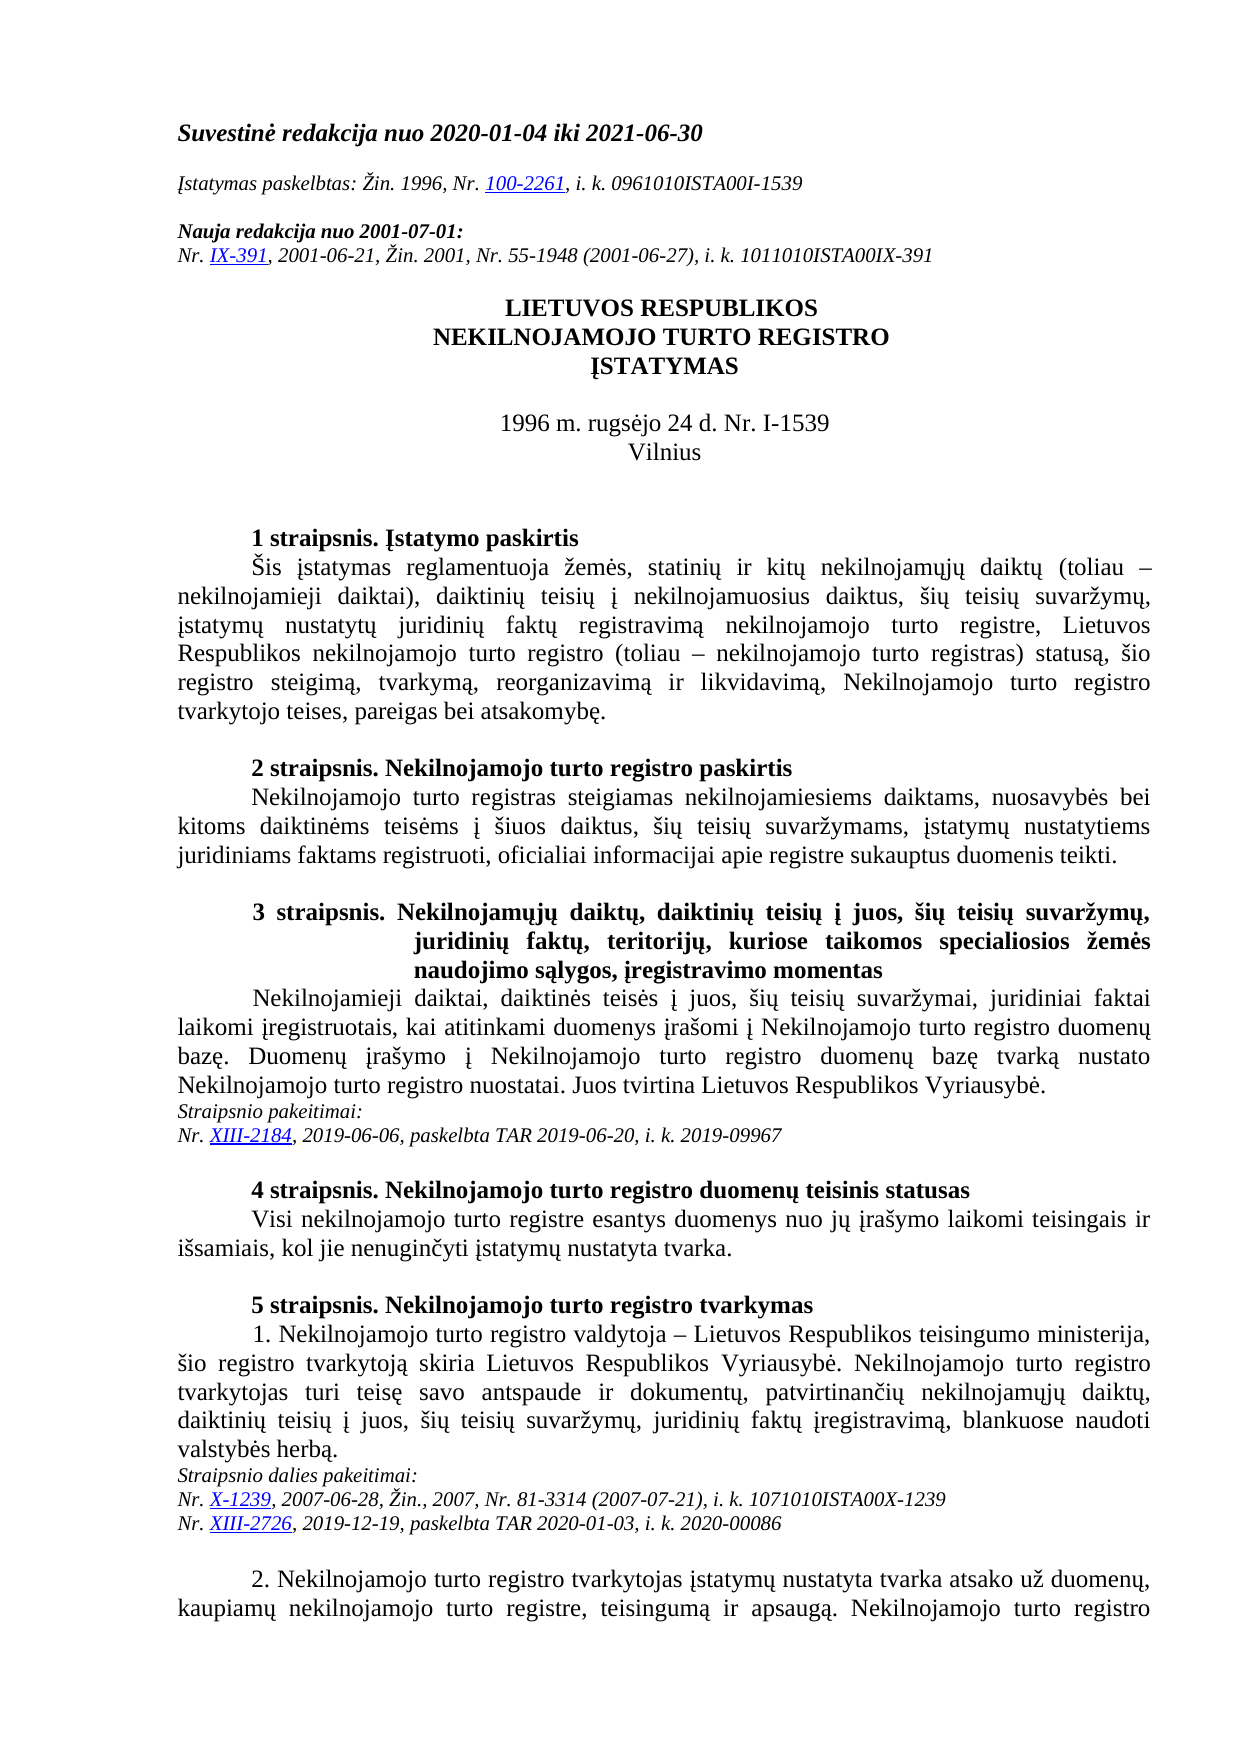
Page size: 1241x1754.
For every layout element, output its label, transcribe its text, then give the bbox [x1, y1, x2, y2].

text Visi nekilnojamojo turto registre esantys duomenys nuo jų įrašymo laikomi teisingais ir išsamiais, kol jie nenuginčyti įstatymų nustatyta tvarka. [177, 1204, 1152, 1262]
text Nekilnojamojo turto registras steigiamas nekilnojamiesiems daiktams, nuosavybės bei kitoms daiktinėms teisėms į šiuos daiktus, šių teisių suvaržymams, įstatymų nustatytiems juridiniams faktams registruoti, oficialiai informacijai apie registre sukauptus duomenis teikti. [177, 782, 1152, 868]
text Straipsnio pakeitimai: [177, 1098, 1152, 1123]
text LIETUVOS RESPUBLIKOS NEKILNOJAMOJO TURTO REGISTRO ĮSTATYMAS [177, 293, 1152, 380]
text Nr. IX-391, 2001-06-21, Žin. 2001, Nr. 55-1948 (2001-06-27), i. k. 1011010ISTA00IX-391 [177, 243, 1152, 267]
text Straipsnio dalies pakeitimai: [177, 1463, 1152, 1487]
text Šis įstatymas reglamentuoja žemės, statinių ir kitų nekilnojamųjų daiktų (toliau – nekilnojamieji daiktai), daiktinių teisių į nekilnojamuosius daiktus, šių teisių suvaržymų, įstatymų nustatytų juridinių faktų registravimą nekilnojamojo turto registre, Lietuvos Respublikos nekilnojamojo turto registro (toliau – nekilnojamojo turto registras) statusą, šio registro steigimą, tvarkymą, reorganizavimą ir likvidavimą, Nekilnojamojo turto registro tvarkytojo teises, pareigas bei atsakomybę. [177, 552, 1152, 725]
text 5 straipsnis. Nekilnojamojo turto registro tvarkymas [177, 1290, 1152, 1319]
text Nr. X-1239, 2007-06-28, Žin., 2007, Nr. 81-3314 (2007-07-21), i. k. 1071010ISTA00X-1239 [177, 1487, 1152, 1511]
text 2. Nekilnojamojo turto registro tvarkytojas įstatymų nustatyta tvarka atsako už duomenų, kaupiamų nekilnojamojo turto registre, teisingumą ir apsaugą. Nekilnojamojo turto registro [177, 1564, 1152, 1621]
text Vilnius [177, 437, 1152, 466]
text 4 straipsnis. Nekilnojamojo turto registro duomenų teisinis statusas [177, 1175, 1152, 1204]
text 1. Nekilnojamojo turto registro valdytoja – Lietuvos Respublikos teisingumo ministerija, šio registro tvarkytoją skiria Lietuvos Respublikos Vyriausybė. Nekilnojamojo turto registro tvarkytojas turi teisę savo antspaude ir dokumentų, patvirtinančių nekilnojamųjų daiktų, daiktinių teisių į juos, šių teisių suvaržymų, juridinių faktų įregistravimą, blankuose naudoti valstybės herbą. [177, 1319, 1152, 1463]
text 1 straipsnis. Įstatymo paskirtis [177, 523, 1152, 552]
text Nr. XIII-2184, 2019-06-06, paskelbta TAR 2019-06-20, i. k. 2019-09967 [177, 1123, 1152, 1147]
text Nekilnojamieji daiktai, daiktinės teisės į juos, šių teisių suvaržymai, juridiniai faktai laikomi įregistruotais, kai atitinkami duomenys įrašomi į Nekilnojamojo turto registro duomenų bazę. Duomenų įrašymo į Nekilnojamojo turto registro duomenų bazę tvarką nustato Nekilnojamojo turto registro nuostatai. Juos tvirtina Lietuvos Respublikos Vyriausybė. [177, 983, 1152, 1098]
text 2 straipsnis. Nekilnojamojo turto registro paskirtis [177, 753, 1152, 782]
text Įstatymas paskelbtas: Žin. 1996, Nr. 100-2261, i. k. 0961010ISTA00I-1539 [177, 171, 1152, 195]
text Nauja redakcija nuo 2001-07-01: [177, 219, 1152, 243]
text Nr. XIII-2726, 2019-12-19, paskelbta TAR 2020-01-03, i. k. 2020-00086 [177, 1511, 1152, 1535]
text Suvestinė redakcija nuo 2020-01-04 iki 2021-06-30 [177, 118, 1152, 147]
text 3 straipsnis. Nekilnojamųjų daiktų, daiktinių teisių į juos, šių teisių suvaržymų, juridinių faktų, teritorijų, kuriose taikomos specialiosios žemės naudojimo sąlygos, įregistravimo momentas [252, 897, 1152, 983]
text 1996 m. rugsėjo 24 d. Nr. I-1539 [177, 408, 1152, 437]
